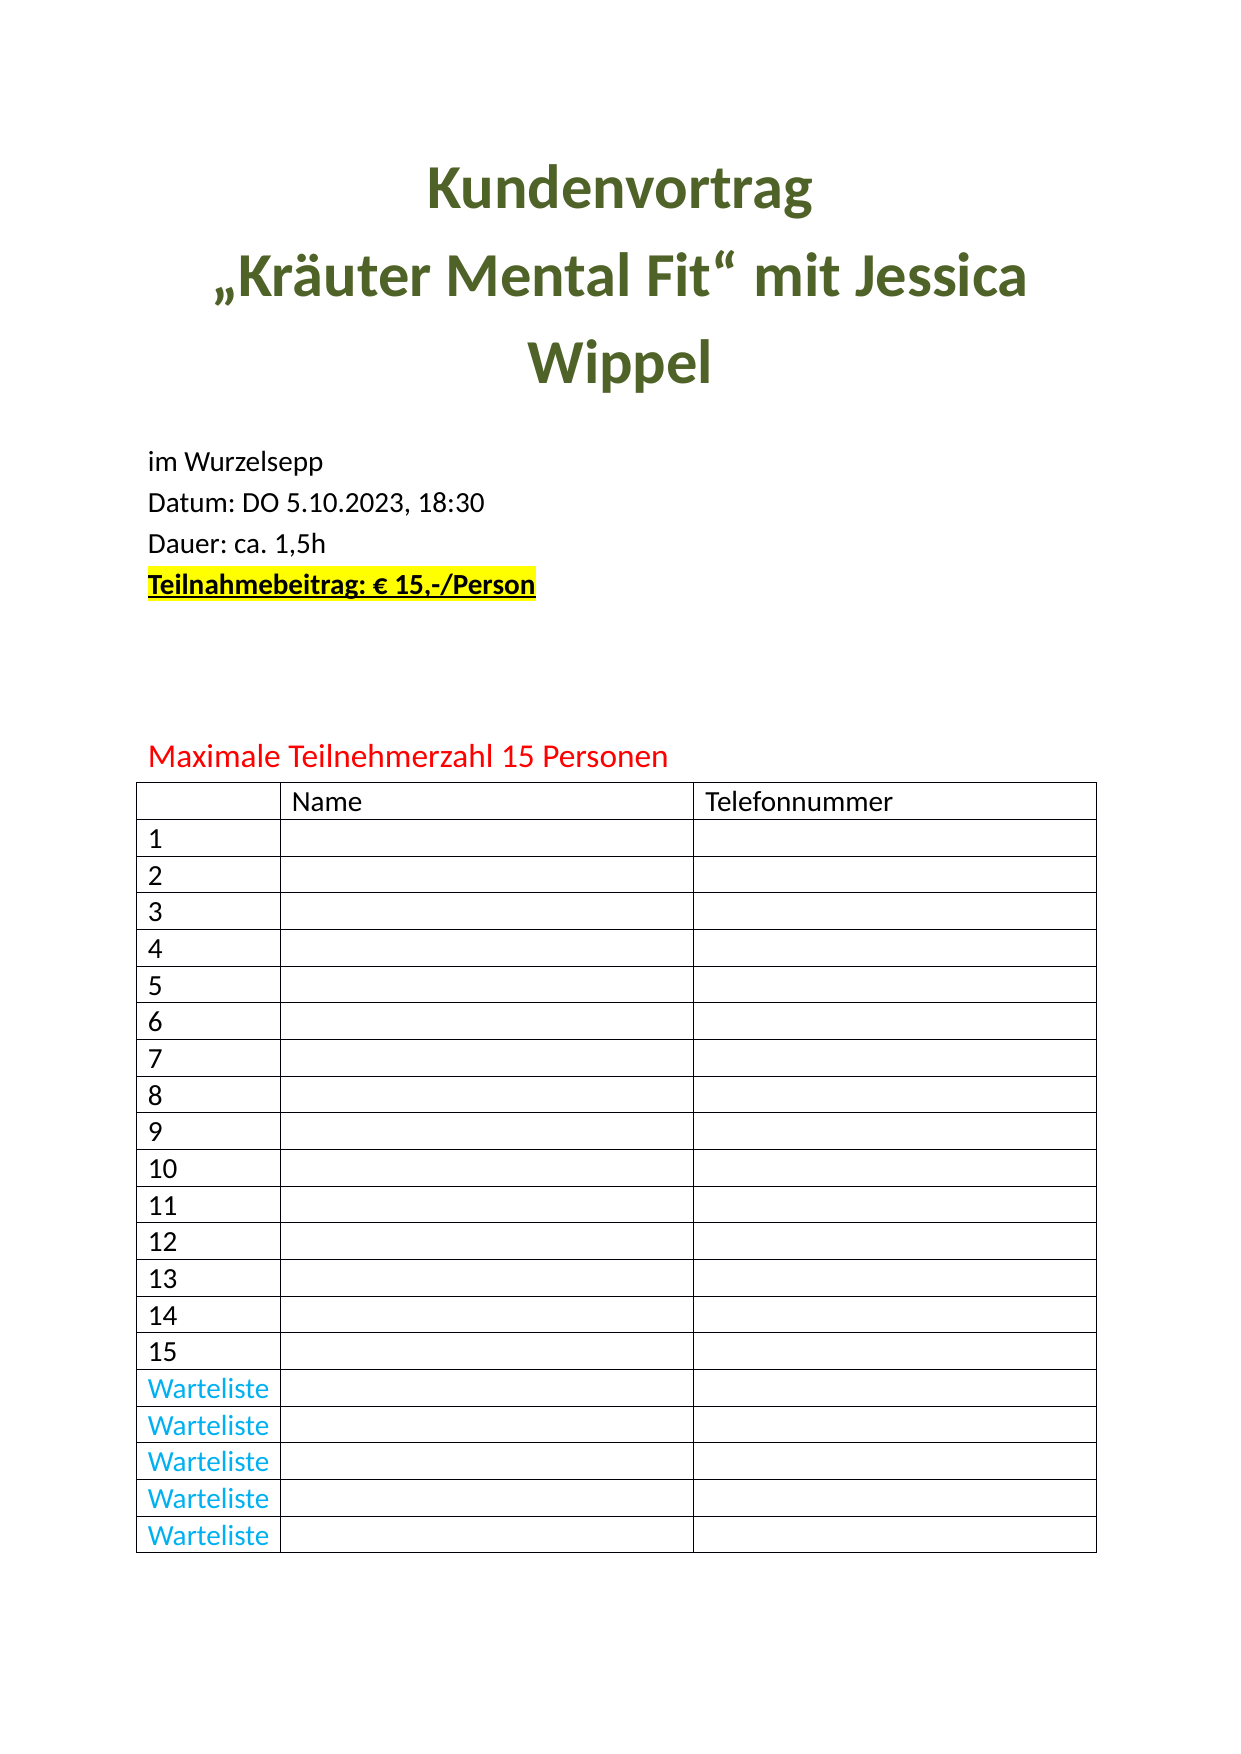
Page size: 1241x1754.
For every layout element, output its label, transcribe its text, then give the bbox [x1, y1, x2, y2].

table_cell [694, 1407, 1096, 1442]
table_cell 9 [137, 1113, 280, 1149]
table_cell [694, 1370, 1096, 1406]
text Teilnahmebeitrag: € 15,-/Person [148, 566, 1093, 601]
table_cell [694, 1443, 1096, 1479]
table_cell [694, 1040, 1096, 1076]
table_cell [281, 1260, 693, 1296]
text im Wurzelsepp [148, 443, 1093, 478]
table_cell [281, 893, 693, 929]
table_cell Warteliste [137, 1443, 280, 1479]
table_cell [694, 1223, 1096, 1259]
table_cell 8 [137, 1077, 280, 1112]
table_cell 15 [137, 1333, 280, 1369]
table_cell [281, 1297, 693, 1332]
table_cell [694, 820, 1096, 856]
table_cell 10 [137, 1150, 280, 1186]
table_cell 6 [137, 1003, 280, 1039]
table_cell 11 [137, 1187, 280, 1222]
table_cell Warteliste [137, 1480, 280, 1516]
table_cell [694, 930, 1096, 966]
table_cell [281, 1443, 693, 1479]
table_cell 2 [137, 857, 280, 892]
table_cell 5 [137, 967, 280, 1002]
table_cell [694, 1150, 1096, 1186]
text Datum: DO 5.10.2023, 18:30 [148, 484, 1093, 519]
table_cell 4 [137, 930, 280, 966]
table_cell 3 [137, 893, 280, 929]
table_cell [694, 967, 1096, 1002]
table_cell 12 [137, 1223, 280, 1259]
table_cell [694, 1333, 1096, 1369]
text Dauer: ca. 1,5h [148, 525, 1093, 560]
table_cell [694, 1113, 1096, 1149]
table_cell 1 [137, 820, 280, 856]
table_cell Warteliste [137, 1407, 280, 1442]
table_cell 13 [137, 1260, 280, 1296]
table_cell [281, 1517, 693, 1552]
table_cell [281, 1187, 693, 1222]
table_cell [281, 1003, 693, 1039]
table_header [137, 783, 280, 819]
table_header Telefonnummer [694, 783, 1096, 819]
table_cell [694, 1187, 1096, 1222]
table_cell [281, 1407, 693, 1442]
table_cell [281, 857, 693, 892]
table_cell 14 [137, 1297, 280, 1332]
table_cell [281, 1077, 693, 1112]
table_cell 7 [137, 1040, 280, 1076]
table_cell [281, 1333, 693, 1369]
table_cell [694, 1517, 1096, 1552]
table_cell [281, 1113, 693, 1149]
text „Kräuter Mental Fit“ mit Jessica Wippel [148, 235, 1093, 399]
table_cell [281, 1480, 693, 1516]
table_cell [281, 1370, 693, 1406]
table_cell [694, 857, 1096, 892]
table_header Name [281, 783, 693, 819]
table_cell [694, 1077, 1096, 1112]
table_cell [281, 1150, 693, 1186]
table_cell [281, 820, 693, 856]
table_cell [694, 1260, 1096, 1296]
table_cell [281, 967, 693, 1002]
table_cell [694, 1297, 1096, 1332]
table_cell [694, 1480, 1096, 1516]
table_cell Warteliste [137, 1370, 280, 1406]
table_cell [694, 1003, 1096, 1039]
text Maximale Teilnehmerzahl 15 Personen [148, 735, 1093, 776]
table_cell [694, 893, 1096, 929]
text Kundenvortrag [148, 148, 1093, 224]
table_cell Warteliste [137, 1517, 280, 1552]
table_cell [281, 1223, 693, 1259]
table_cell [281, 1040, 693, 1076]
table_cell [281, 930, 693, 966]
